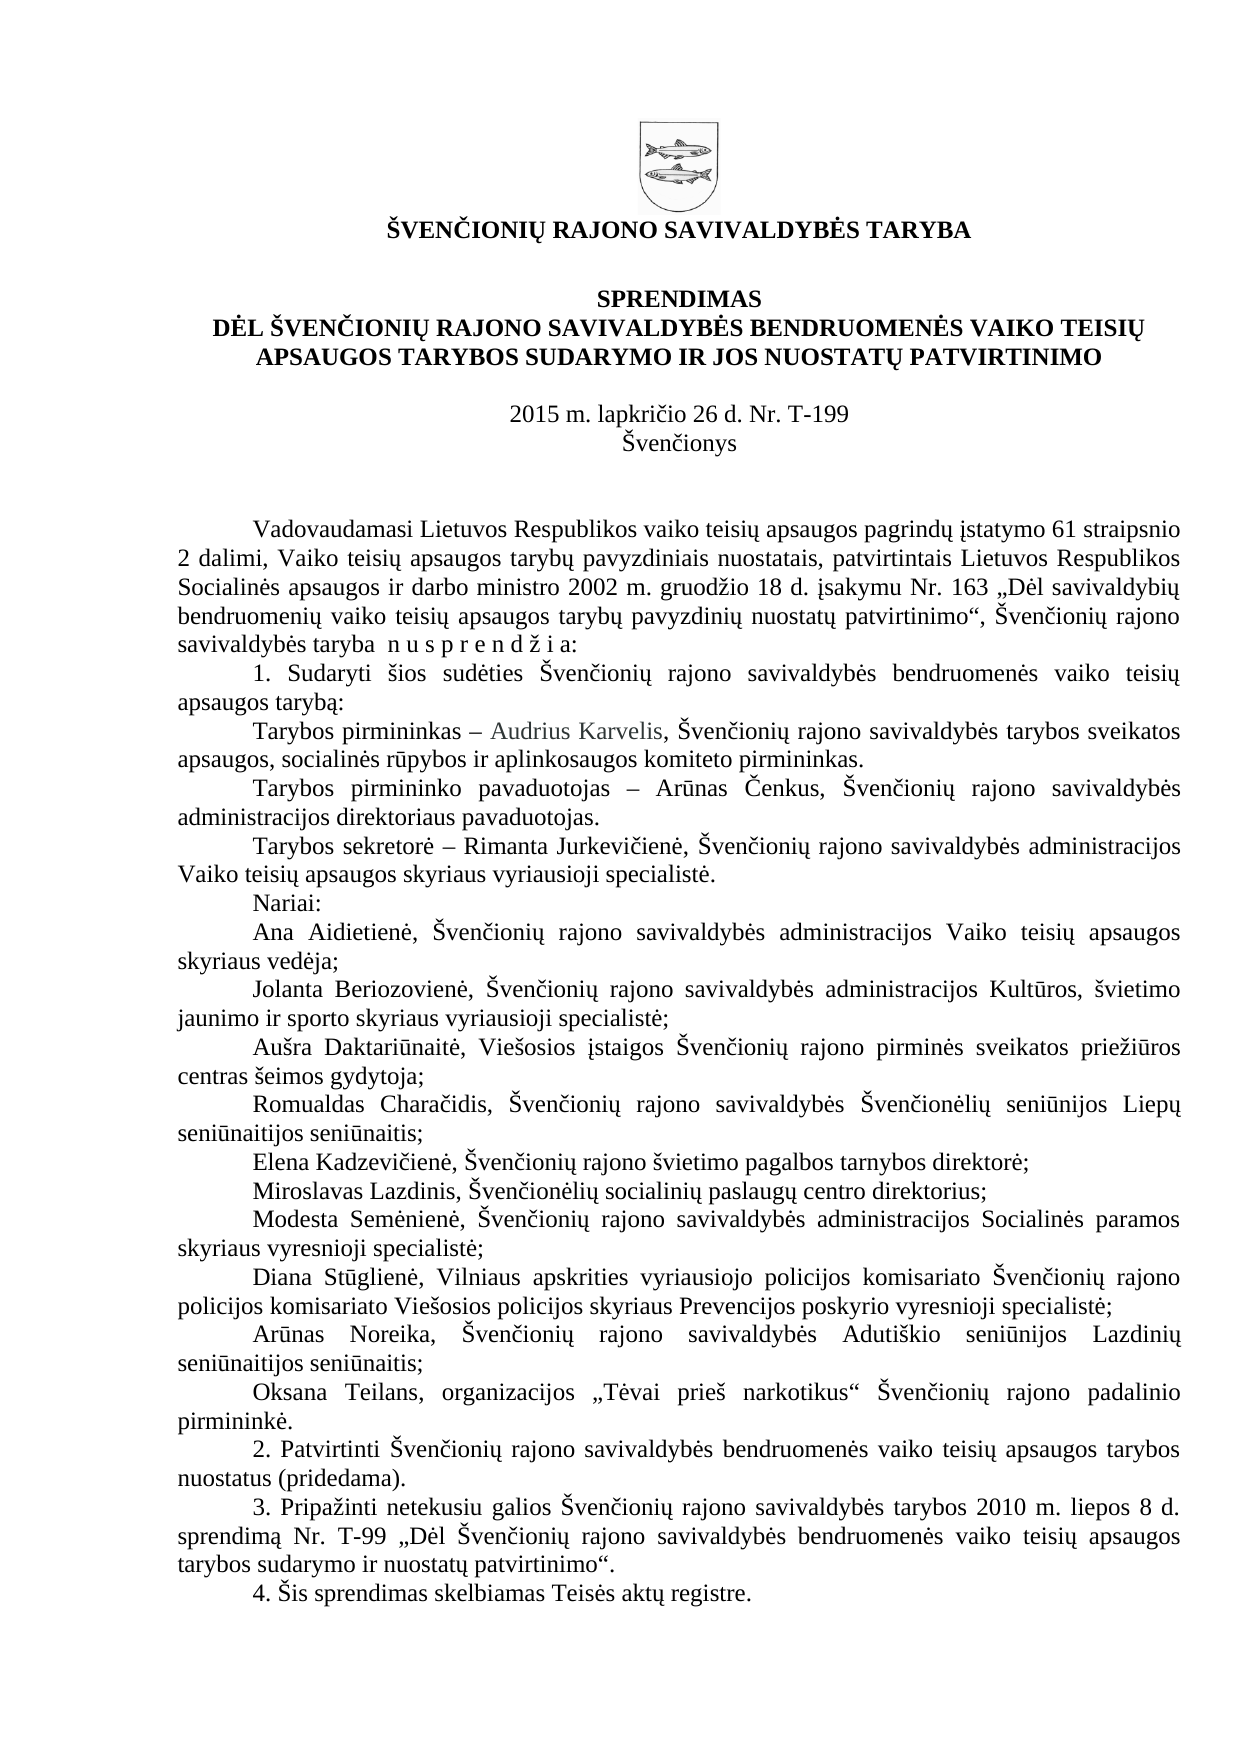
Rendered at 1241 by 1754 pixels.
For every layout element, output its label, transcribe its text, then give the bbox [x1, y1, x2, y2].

text Ana Aidietienė, Švenčionių rajono savivaldybės administracijos Vaiko teisių apsaugos skyriaus vedėja; [177, 917, 1181, 974]
text DĖL ŠVENČIONIŲ RAJONO SAVIVALDYBĖS BENDRUOMENĖS VAIKO TEISIŲ APSAUGOS TARYBOS SUDARYMO IR JOS NUOSTATŲ PATVIRTINIMO [177, 313, 1181, 371]
text 3. Pripažinti netekusiu galios Švenčionių rajono savivaldybės tarybos 2010 m. liepos 8 d. sprendimą Nr. T-99 „Dėl Švenčionių rajono savivaldybės bendruomenės vaiko teisių apsaugos tarybos sudarymo ir nuostatų patvirtinimo“. [177, 1492, 1181, 1578]
text Tarybos sekretorė – Rimanta Jurkevičienė, Švenčionių rajono savivaldybės administracijos Vaiko teisių apsaugos skyriaus vyriausioji specialistė. [177, 831, 1181, 888]
text 1. Sudaryti šios sudėties Švenčionių rajono savivaldybės bendruomenės vaiko teisių apsaugos tarybą: [177, 658, 1181, 716]
text Tarybos pirmininko pavaduotojas – Arūnas Čenkus, Švenčionių rajono savivaldybės administracijos direktoriaus pavaduotojas. [177, 773, 1181, 831]
text Elena Kadzevičienė, Švenčionių rajono švietimo pagalbos tarnybos direktorė; [177, 1147, 1181, 1176]
text Oksana Teilans, organizacijos „Tėvai prieš narkotikus“ Švenčionių rajono padalinio pirmininkė. [177, 1377, 1181, 1434]
text Aušra Daktariūnaitė, Viešosios įstaigos Švenčionių rajono pirminės sveikatos priežiūros centras šeimos gydytoja; [177, 1032, 1181, 1089]
text Tarybos pirmininkas – Audrius Karvelis, Švenčionių rajono savivaldybės tarybos sveikatos apsaugos, socialinės rūpybos ir aplinkosaugos komiteto pirmininkas. [177, 716, 1181, 773]
text Vadovaudamasi Lietuvos Respublikos vaiko teisių apsaugos pagrindų įstatymo 61 straipsnio 2 dalimi, Vaiko teisių apsaugos tarybų pavyzdiniais nuostatais, patvirtintais Lietuvos Respublikos Socialinės apsaugos ir darbo ministro 2002 m. gruodžio 18 d. įsakymu Nr. 163 „Dėl savivaldybių bendruomenių vaiko teisių apsaugos tarybų pavyzdinių nuostatų patvirtinimo“, Švenčionių rajono savivaldybės taryba n u s p r e n d ž i a: [177, 514, 1181, 658]
text Arūnas Noreika, Švenčionių rajono savivaldybės Adutiškio seniūnijos Lazdinių seniūnaitijos seniūnaitis; [177, 1319, 1181, 1377]
text Švenčionys [177, 428, 1181, 457]
text Diana Stūglienė, Vilniaus apskrities vyriausiojo policijos komisariato Švenčionių rajono policijos komisariato Viešosios policijos skyriaus Prevencijos poskyrio vyresnioji specialistė; [177, 1262, 1181, 1319]
text 4. Šis sprendimas skelbiamas Teisės aktų registre. [177, 1578, 1181, 1607]
text Nariai: [177, 888, 1181, 917]
text Jolanta Beriozovienė, Švenčionių rajono savivaldybės administracijos Kultūros, švietimo jaunimo ir sporto skyriaus vyriausioji specialistė; [177, 974, 1181, 1032]
text 2. Patvirtinti Švenčionių rajono savivaldybės bendruomenės vaiko teisių apsaugos tarybos nuostatus (pridedama). [177, 1434, 1181, 1492]
text Romualdas Charačidis, Švenčionių rajono savivaldybės Švenčionėlių seniūnijos Liepų seniūnaitijos seniūnaitis; [177, 1089, 1181, 1147]
text 2015 m. lapkričio 26 d. Nr. T-199 [177, 399, 1181, 428]
text ŠVENČIONIŲ RAJONO SAVIVALDYBĖS TARYBA [177, 215, 1181, 244]
text Miroslavas Lazdinis, Švenčionėlių socialinių paslaugų centro direktorius; [177, 1176, 1181, 1204]
text SPRENDIMAS [177, 284, 1181, 313]
text Modesta Semėnienė, Švenčionių rajono savivaldybės administracijos Socialinės paramos skyriaus vyresnioji specialistė; [177, 1204, 1181, 1262]
